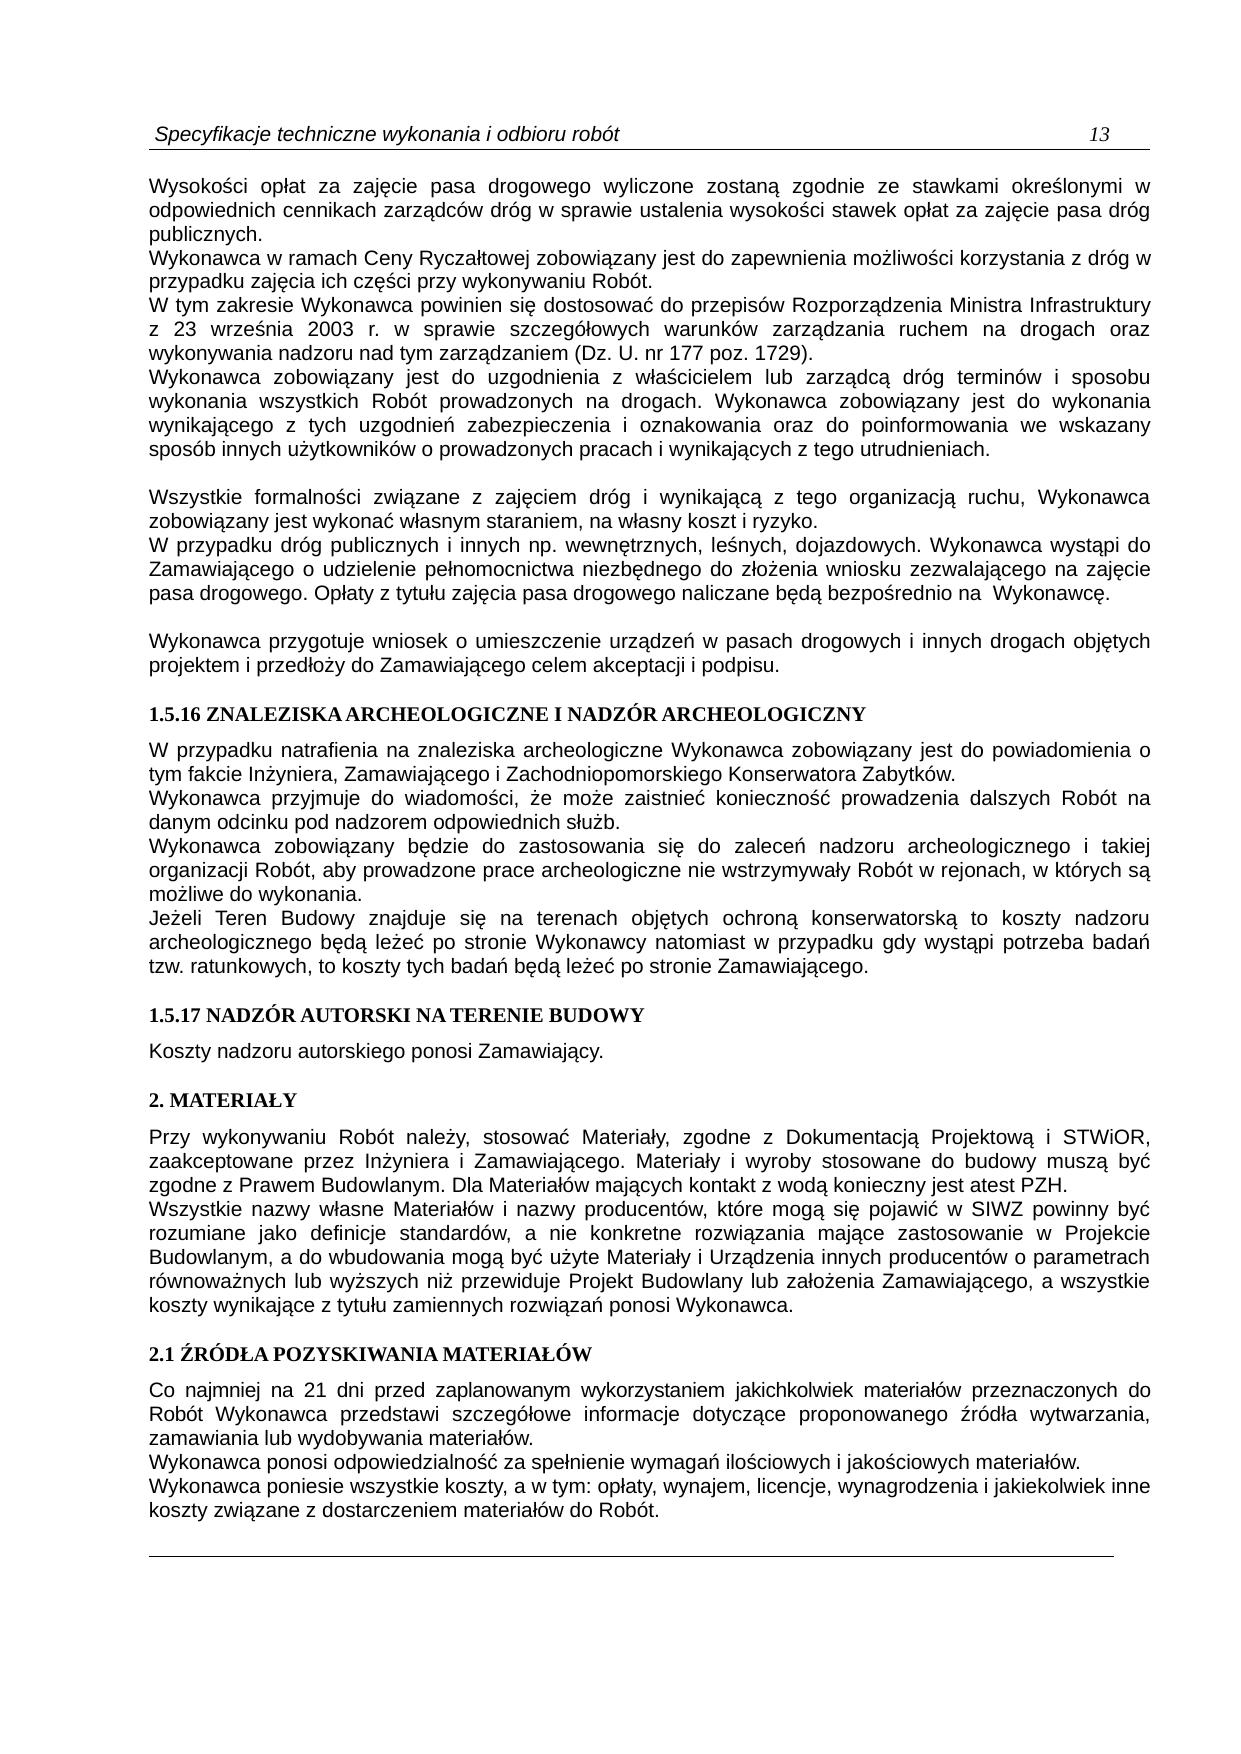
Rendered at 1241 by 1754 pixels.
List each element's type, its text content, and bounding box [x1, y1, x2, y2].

text Wykonawca w ramach Ceny Ryczałtowej zobowiązany jest do zapewnienia możliwości korzystania z dróg w przypadku zajęcia ich części przy wykonywaniu Robót. [148, 245, 1152, 293]
text W przypadku natrafienia na znaleziska archeologiczne Wykonawca zobowiązany jest do powiadomienia o tym fakcie Inżyniera, Zamawiającego i Zachodniopomorskiego Konserwatora Zabytków. [148, 738, 1152, 786]
text Co najmniej na 21 dni przed zaplanowanym wykorzystaniem jakichkolwiek materiałów przeznaczonych do Robót Wykonawca przedstawi szczegółowe informacje dotyczące proponowanego źródła wytwarzania, zamawiania lub wydobywania materiałów. [148, 1378, 1152, 1450]
text Koszty nadzoru autorskiego ponosi Zamawiający. [148, 1039, 1152, 1063]
text Wykonawca poniesie wszystkie koszty, a w tym: opłaty, wynajem, licencje, wynagrodzenia i jakiekolwiek inne koszty związane z dostarczeniem materiałów do Robót. [148, 1474, 1152, 1522]
text Wszystkie nazwy własne Materiałów i nazwy producentów, które mogą się pojawić w SIWZ powinny być rozumiane jako definicje standardów, a nie konkretne rozwiązania mające zastosowanie w Projekcie Budowlanym, a do wbudowania mogą być użyte Materiały i Urządzenia innych producentów o parametrach równoważnych lub wyższych niż przewiduje Projekt Budowlany lub założenia Zamawiającego, a wszystkie koszty wynikające z tytułu zamiennych rozwiązań ponosi Wykonawca. [148, 1197, 1152, 1316]
text Wykonawca zobowiązany jest do uzgodnienia z właścicielem lub zarządcą dróg terminów i sposobu wykonania wszystkich Robót prowadzonych na drogach. Wykonawca zobowiązany jest do wykonania wynikającego z tych uzgodnień zabezpieczenia i oznakowania oraz do poinformowania we wskazany sposób innych użytkowników o prowadzonych pracach i wynikających z tego utrudnieniach. [148, 365, 1152, 461]
text Wykonawca przyjmuje do wiadomości, że może zaistnieć konieczność prowadzenia dalszych Robót na danym odcinku pod nadzorem odpowiednich służb. [148, 786, 1152, 834]
text Wykonawca zobowiązany będzie do zastosowania się do zaleceń nadzoru archeologicznego i takiej organizacji Robót, aby prowadzone prace archeologiczne nie wstrzymywały Robót w rejonach, w których są możliwe do wykonania. [148, 834, 1152, 906]
text Przy wykonywaniu Robót należy, stosować Materiały, zgodne z Dokumentacją Projektową i STWiOR, zaakceptowane przez Inżyniera i Zamawiającego. Materiały i wyroby stosowane do budowy muszą być zgodne z Prawem Budowlanym. Dla Materiałów mających kontakt z wodą konieczny jest atest PZH. [148, 1125, 1152, 1197]
text W tym zakresie Wykonawca powinien się dostosować do przepisów Rozporządzenia Ministra Infrastruktury z 23 września 2003 r. w sprawie szczegółowych warunków zarządzania ruchem na drogach oraz wykonywania nadzoru nad tym zarządzaniem (Dz. U. nr 177 poz. 1729). [148, 293, 1152, 365]
subtitle 1.5.16 Znaleziska archeologiczne i nadzór archeologiczny [148, 702, 1152, 726]
subtitle 1.5.17 Nadzór autorski na Terenie Budowy [148, 1003, 1152, 1027]
subtitle 2.1 Źródła pozyskiwania materiałów [148, 1341, 1152, 1366]
text Jeżeli Teren Budowy znajduje się na terenach objętych ochroną konserwatorską to koszty nadzoru archeologicznego będą leżeć po stronie Wykonawcy natomiast w przypadku gdy wystąpi potrzeba badań tzw. ratunkowych, to koszty tych badań będą leżeć po stronie Zamawiającego. [148, 906, 1152, 978]
text Wykonawca ponosi odpowiedzialność za spełnienie wymagań ilościowych i jakościowych materiałów. [148, 1450, 1152, 1474]
subtitle 2. MATERIAŁY [148, 1088, 1152, 1112]
text Wysokości opłat za zajęcie pasa drogowego wyliczone zostaną zgodnie ze stawkami określonymi w odpowiednich cennikach zarządców dróg w sprawie ustalenia wysokości stawek opłat za zajęcie pasa dróg publicznych. [148, 173, 1152, 245]
text Wykonawca przygotuje wniosek o umieszczenie urządzeń w pasach drogowych i innych drogach objętych projektem i przedłoży do Zamawiającego celem akceptacji i podpisu. [148, 629, 1152, 677]
text W przypadku dróg publicznych i innych np. wewnętrznych, leśnych, dojazdowych. Wykonawca wystąpi do Zamawiającego o udzielenie pełnomocnictwa niezbędnego do złożenia wniosku zezwalającego na zajęcie pasa drogowego. Opłaty z tytułu zajęcia pasa drogowego naliczane będą bezpośrednio na Wykonawcę. [148, 533, 1152, 605]
text Wszystkie formalności związane z zajęciem dróg i wynikającą z tego organizacją ruchu, Wykonawca zobowiązany jest wykonać własnym staraniem, na własny koszt i ryzyko. [148, 485, 1152, 533]
